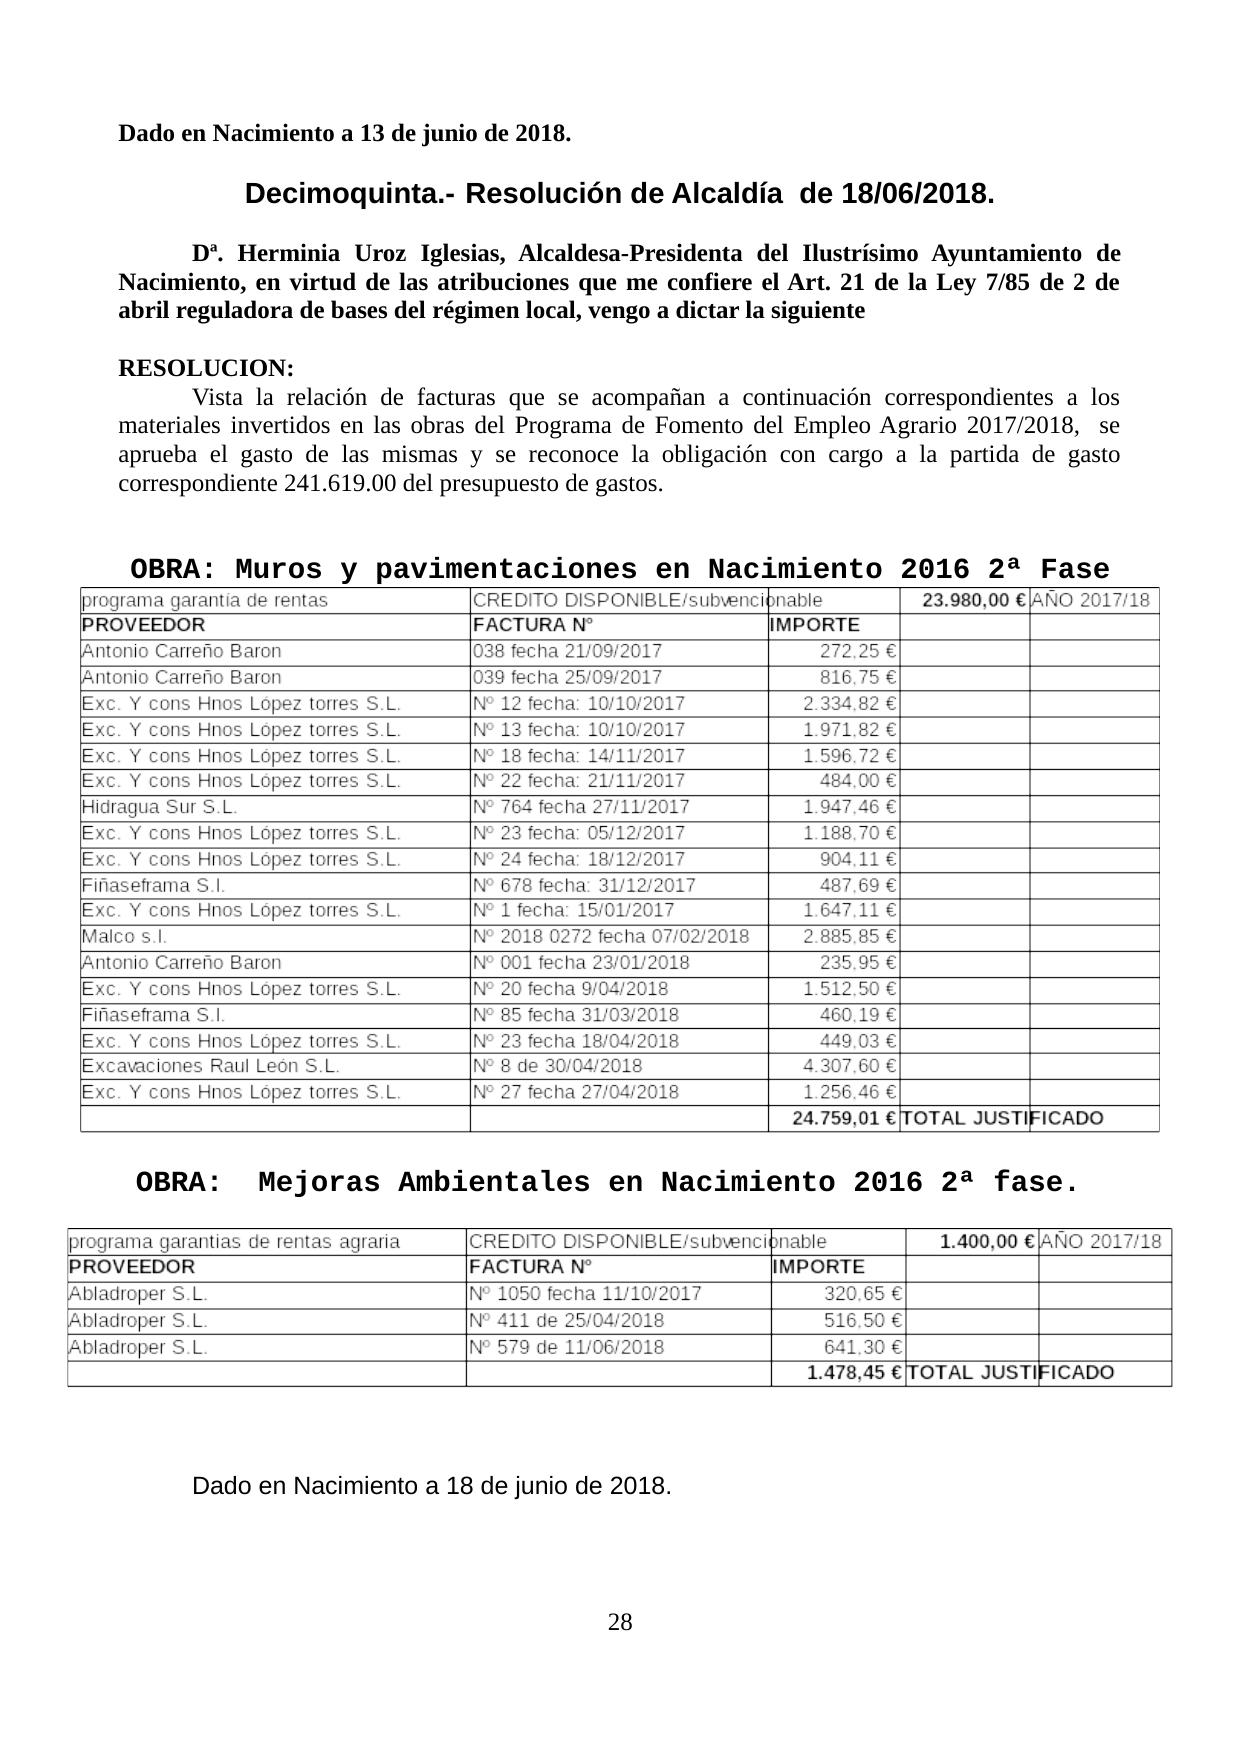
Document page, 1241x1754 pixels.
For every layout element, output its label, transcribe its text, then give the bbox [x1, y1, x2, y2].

text OBRA: Mejoras Ambientales en Nacimiento 2016 2ª fase. [118, 1167, 1122, 1200]
text Dado en Nacimiento a 13 de junio de 2018. [118, 118, 1122, 147]
text Decimoquinta.- Resolución de Alcaldía de 18/06/2018. [118, 176, 1122, 209]
text Dª. Herminia Uroz Iglesias, Alcaldesa-Presidenta del Ilustrísimo Ayuntamiento de Nacimiento, en virtud de las atribuciones que me confiere el Art. 21 de la Ley 7/85 de 2 de abril reguladora de bases del régimen local, vengo a dictar la siguiente [118, 238, 1122, 324]
subtitle OBRA: Muros y pavimentaciones en Nacimiento 2016 2ª Fase [118, 554, 1122, 587]
text Vista la relación de facturas que se acompañan a continuación correspondientes a los materiales invertidos en las obras del Programa de Fomento del Empleo Agrario 2017/2018, se aprueba el gasto de las mismas y se reconoce la obligación con cargo a la partida de gasto correspondiente 241.619.00 del presupuesto de gastos. [118, 382, 1122, 497]
subtitle Dado en Nacimiento a 18 de junio de 2018. [118, 1471, 1122, 1500]
text RESOLUCION: [118, 353, 1122, 382]
